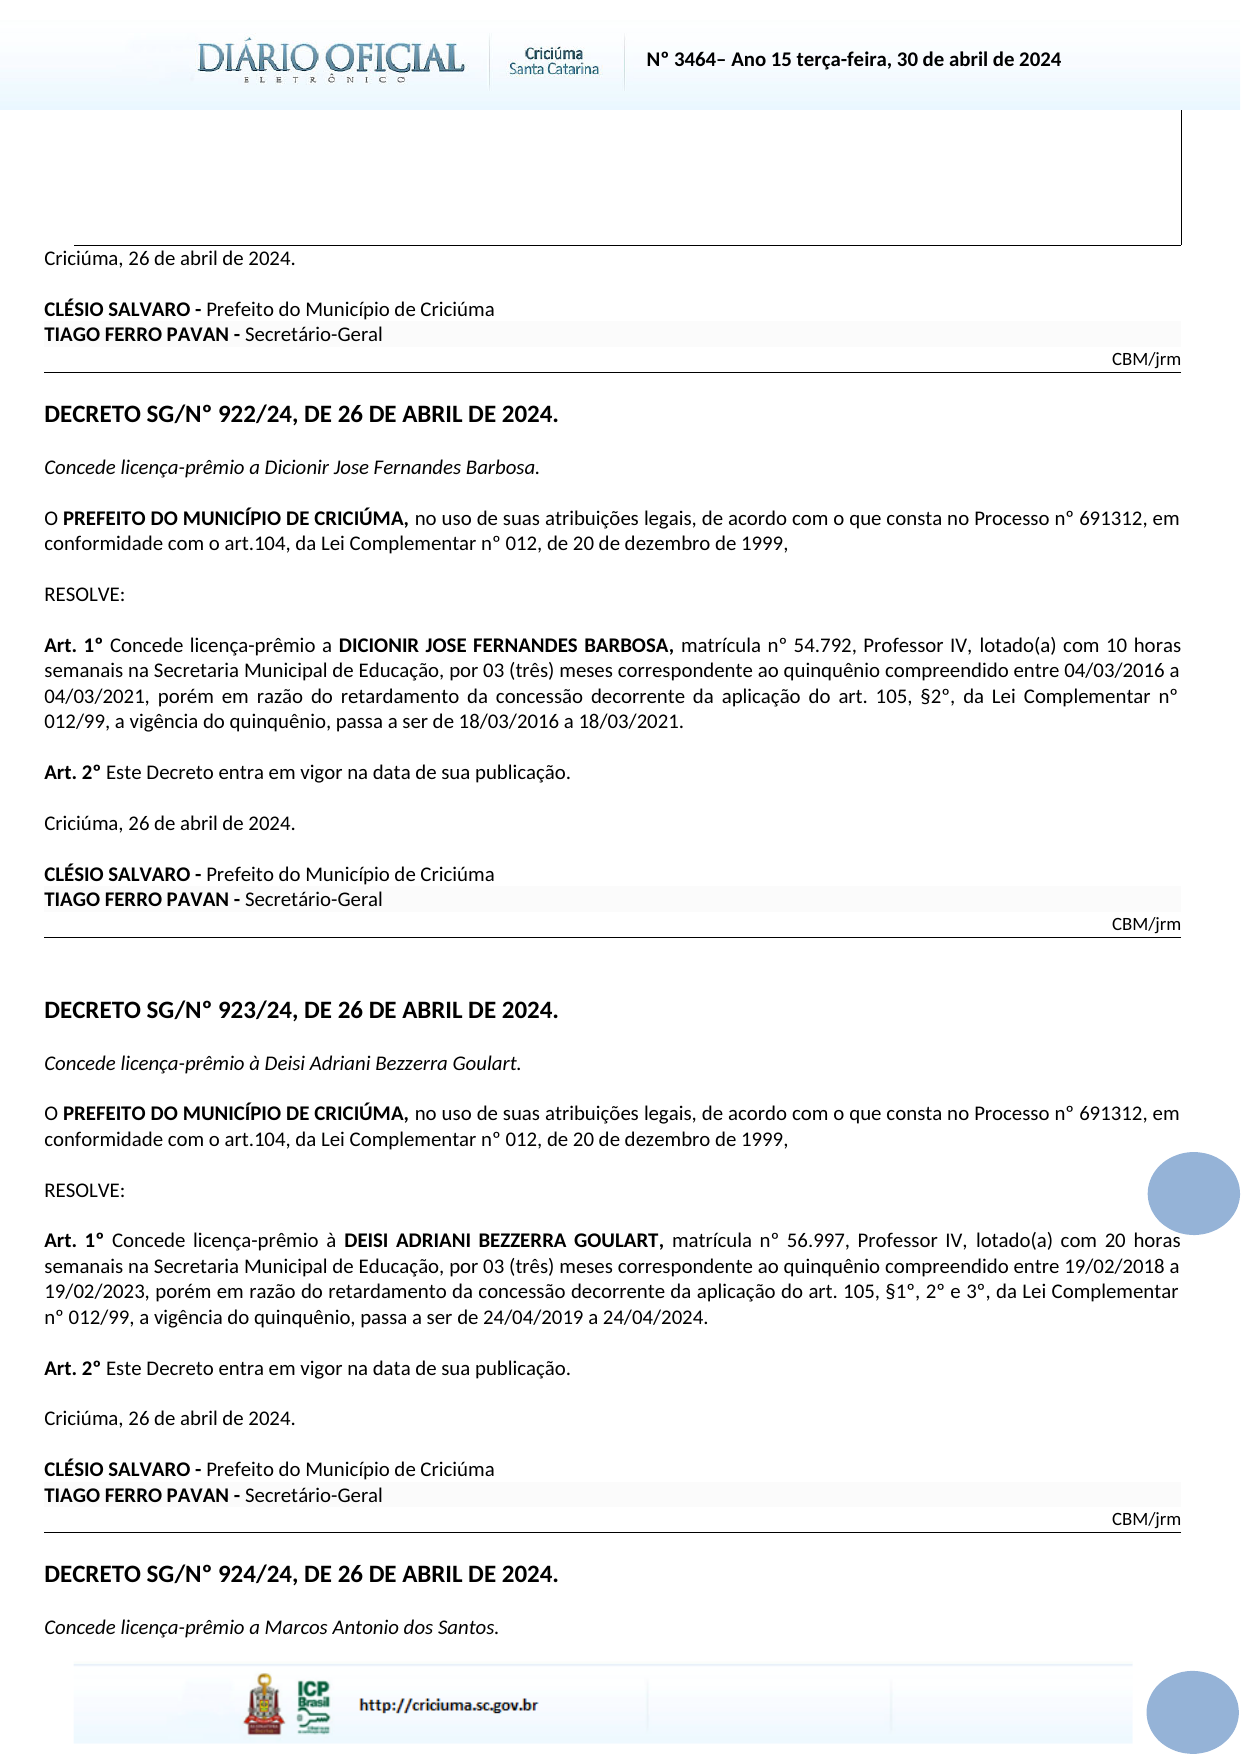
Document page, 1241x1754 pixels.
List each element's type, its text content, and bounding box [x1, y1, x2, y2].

text O PREFEITO DO MUNICÍPIO DE CRICIÚMA, no uso de suas atribuições legais, de acordo com o que consta no Processo nº 691312, em conformidade com o art.104, da Lei Complementar nº 012, de 20 de dezembro de 1999, [44, 1101, 1181, 1151]
text RESOLVE: [44, 1177, 1151, 1202]
text DECRETO SG/Nº 923/24, DE 26 DE ABRIL DE 2024. [44, 994, 1181, 1024]
text Concede licença-prêmio a Marcos Antonio dos Santos. [44, 1614, 1181, 1640]
text CLÉSIO SALVARO - Prefeito do Município de Criciúma [44, 861, 1181, 886]
text Concede licença-prêmio a Dicionir Jose Fernandes Barbosa. [44, 454, 1181, 480]
text TIAGO FERRO PAVAN - Secretário-Geral [44, 1482, 1181, 1507]
text DECRETO SG/Nº 922/24, DE 26 DE ABRIL DE 2024. [44, 398, 1181, 429]
text CBM/jrm [44, 1507, 1181, 1532]
text O PREFEITO DO MUNICÍPIO DE CRICIÚMA, no uso de suas atribuições legais, de acordo com o que consta no Processo nº 691312, em conformidade com o art.104, da Lei Complementar nº 012, de 20 de dezembro de 1999, [44, 505, 1181, 556]
text Criciúma, 26 de abril de 2024. [44, 810, 1181, 836]
text DECRETO SG/Nº 924/24, DE 26 DE ABRIL DE 2024. [44, 1559, 1181, 1589]
text Art. 2º Este Decreto entra em vigor na data de sua publicação. [44, 1355, 1181, 1380]
text CLÉSIO SALVARO - Prefeito do Município de Criciúma [44, 296, 1181, 321]
text CBM/jrm [44, 347, 1181, 372]
text Art. 1º Concede licença-prêmio a DICIONIR JOSE FERNANDES BARBOSA, matrícula nº 54.792, Professor IV, lotado(a) com 10 horas semanais na Secretaria Municipal de Educação, por 03 (três) meses correspondente ao quinquênio compreendido entre 04/03/2016 a 04/03/2021, porém em razão do retardamento da concessão decorrente da aplicação do art. 105, §2º, da Lei Complementar nº 012/99, a vigência do quinquênio, passa a ser de 18/03/2016 a 18/03/2021. [44, 632, 1181, 734]
text RESOLVE: [44, 581, 1181, 607]
text CLÉSIO SALVARO - Prefeito do Município de Criciúma [44, 1456, 1181, 1482]
text CBM/jrm [44, 912, 1181, 937]
text Art. 2º Este Decreto entra em vigor na data de sua publicação. [44, 759, 1181, 785]
text Art. 1º Concede licença-prêmio à DEISI ADRIANI BEZZERRA GOULART, matrícula nº 56.997, Professor IV, lotado(a) com 20 horas semanais na Secretaria Municipal de Educação, por 03 (três) meses correspondente ao quinquênio compreendido entre 19/02/2018 a 19/02/2023, porém em razão do retardamento da concessão decorrente da aplicação do art. 105, §1º, 2º e 3º, da Lei Complementar nº 012/99, a vigência do quinquênio, passa a ser de 24/04/2019 a 24/04/2024. [44, 1228, 1181, 1329]
text Criciúma, 26 de abril de 2024. [44, 1406, 1181, 1431]
text Concede licença-prêmio à Deisi Adriani Bezzerra Goulart. [44, 1050, 1181, 1075]
text TIAGO FERRO PAVAN - Secretário-Geral [44, 886, 1181, 912]
text TIAGO FERRO PAVAN - Secretário-Geral [44, 321, 1181, 347]
text Criciúma, 26 de abril de 2024. [44, 245, 1181, 271]
